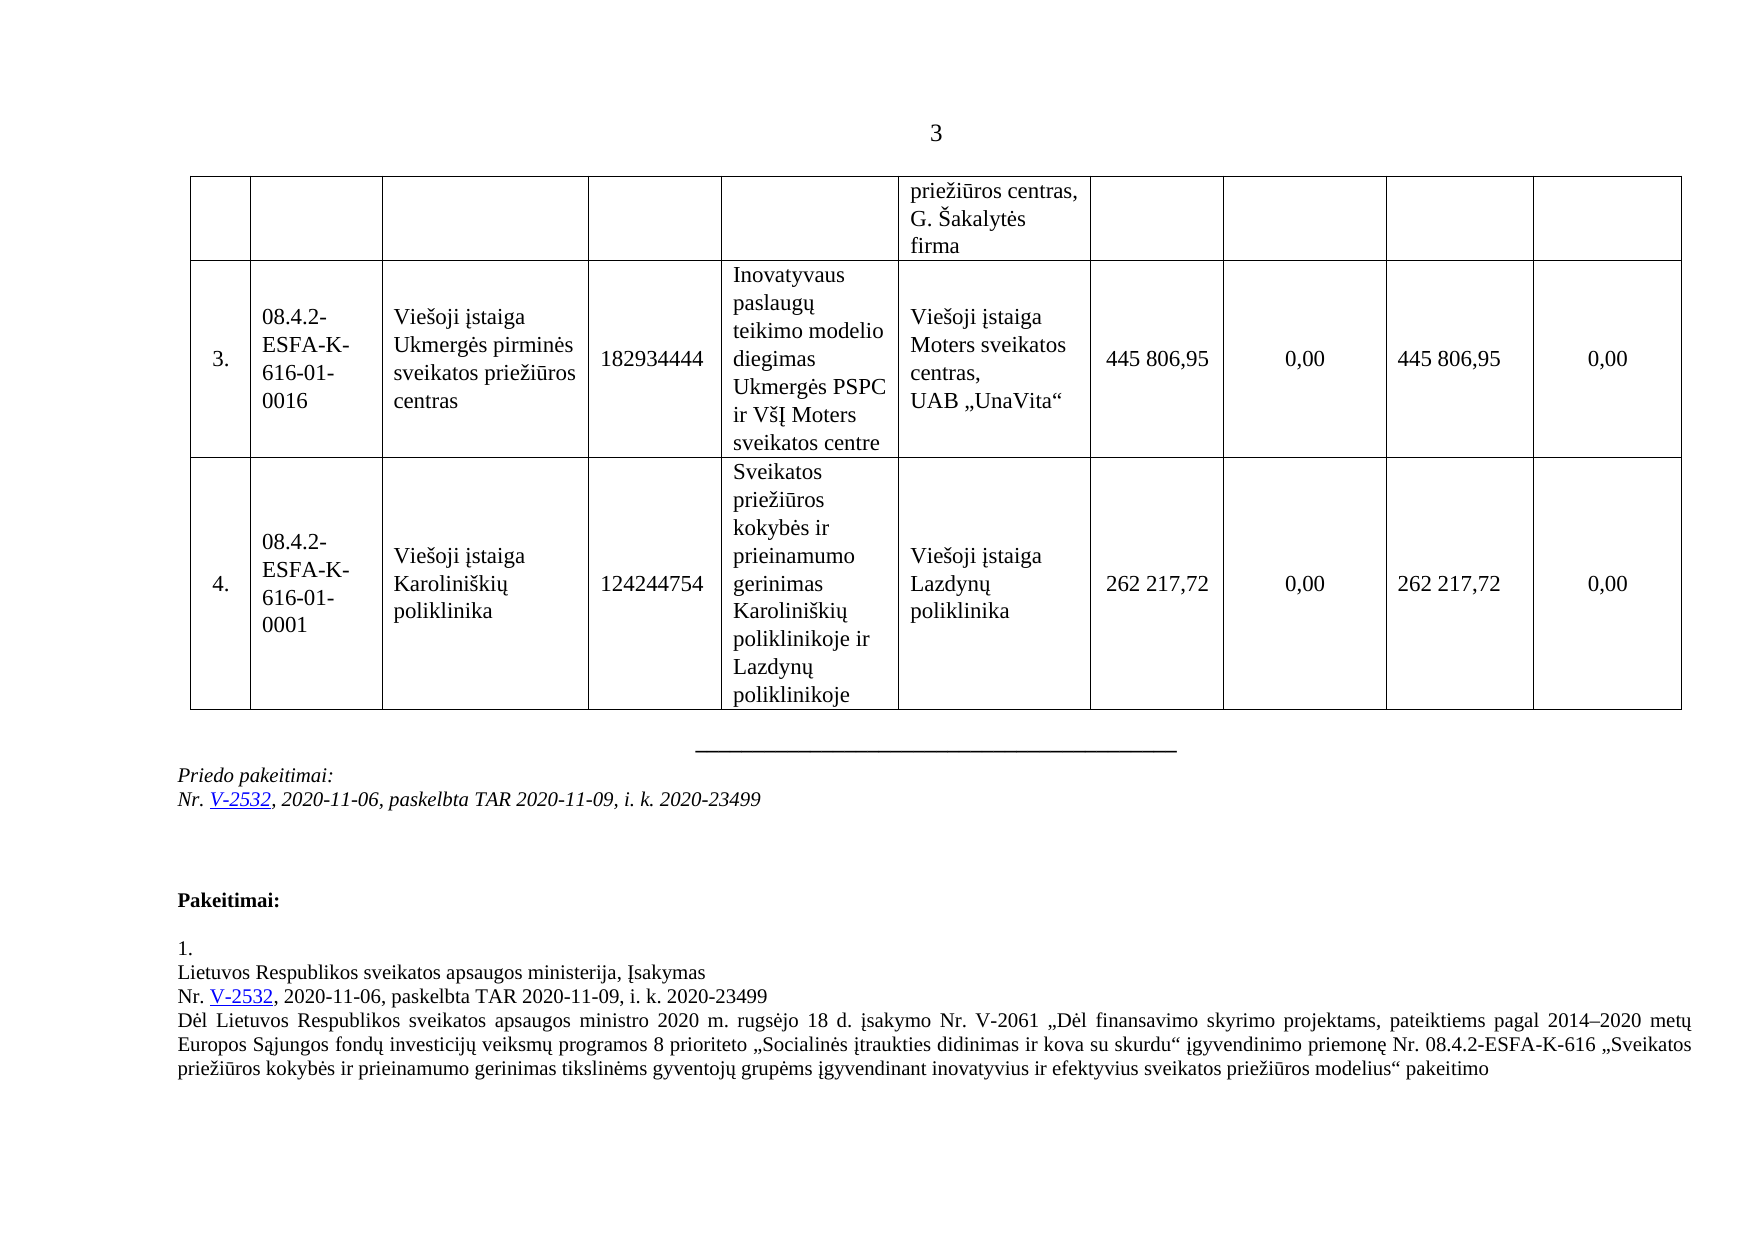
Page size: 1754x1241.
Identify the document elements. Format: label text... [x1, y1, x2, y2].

text Priedo pakeitimai: [177, 763, 1695, 787]
table_cell 0,00 [1534, 261, 1681, 457]
table_cell Sveikatos priežiūros kokybės ir prieinamumo gerinimas Karoliniškių poliklinikoje ir Lazdynų poliklinikoje [722, 458, 898, 709]
table_cell [1534, 177, 1681, 260]
table_cell priežiūros centras, G. Šakalytės firma [899, 177, 1090, 260]
table_cell [251, 177, 382, 260]
table_cell 262 217,72 [1091, 458, 1223, 709]
table_cell Viešoji įstaiga Moters sveikatos centras, UAB „UnaVita“ [899, 261, 1090, 457]
table_cell [1387, 177, 1533, 260]
text Pakeitimai: [177, 888, 1695, 912]
table_cell [722, 177, 898, 260]
table_cell Viešoji įstaiga Karoliniškių poliklinika [383, 458, 588, 709]
table_cell Inovatyvaus paslaugų teikimo modelio diegimas Ukmergės PSPC ir VšĮ Moters sveikatos centre [722, 261, 898, 457]
table_cell 4. [191, 458, 250, 709]
table_cell Viešoji įstaiga Ukmergės pirminės sveikatos priežiūros centras [383, 261, 588, 457]
table_cell 445 806,95 [1387, 261, 1533, 457]
table_cell [1224, 177, 1386, 260]
table_cell 262 217,72 [1387, 458, 1533, 709]
table_cell 08.4.2-ESFA-K-616-01-0001 [251, 458, 382, 709]
text Nr. V-2532, 2020-11-06, paskelbta TAR 2020-11-09, i. k. 2020-23499 [177, 787, 1695, 811]
table_cell 0,00 [1224, 261, 1386, 457]
text –––––––––––––––––––––––––––––––––––––––––– [177, 737, 1695, 763]
table_cell Viešoji įstaiga Lazdynų poliklinika [899, 458, 1090, 709]
table_cell 124244754 [589, 458, 721, 709]
text Lietuvos Respublikos sveikatos apsaugos ministerija, Įsakymas [177, 960, 1695, 984]
table_cell 0,00 [1534, 458, 1681, 709]
table_cell [1091, 177, 1223, 260]
table_cell [383, 177, 588, 260]
table_cell 08.4.2-ESFA-K-616-01-0016 [251, 261, 382, 457]
table_cell 445 806,95 [1091, 261, 1223, 457]
table_cell [191, 177, 250, 260]
text 1. [177, 936, 1695, 960]
table_cell 0,00 [1224, 458, 1386, 709]
table_cell [589, 177, 721, 260]
table_cell 182934444 [589, 261, 721, 457]
text Dėl Lietuvos Respublikos sveikatos apsaugos ministro 2020 m. rugsėjo 18 d. įsakymo Nr. V-2061 „Dėl finansavimo skyrimo projektams, pateiktiems pagal 2014–2020 metų Europos Sąjungos fondų investicijų veiksmų programos 8 prioriteto „Socialinės įtraukties didinimas ir kova su skurdu“ įgyvendinimo priemonę Nr. 08.4.2-ESFA-K-616 „Sveikatos priežiūros kokybės ir prieinamumo gerinimas tikslinėms gyventojų grupėms įgyvendinant inovatyvius ir efektyvius sveikatos priežiūros modelius“ pakeitimo [177, 1008, 1695, 1080]
table_cell 3. [191, 261, 250, 457]
text Nr. V-2532, 2020-11-06, paskelbta TAR 2020-11-09, i. k. 2020-23499 [177, 984, 1695, 1008]
